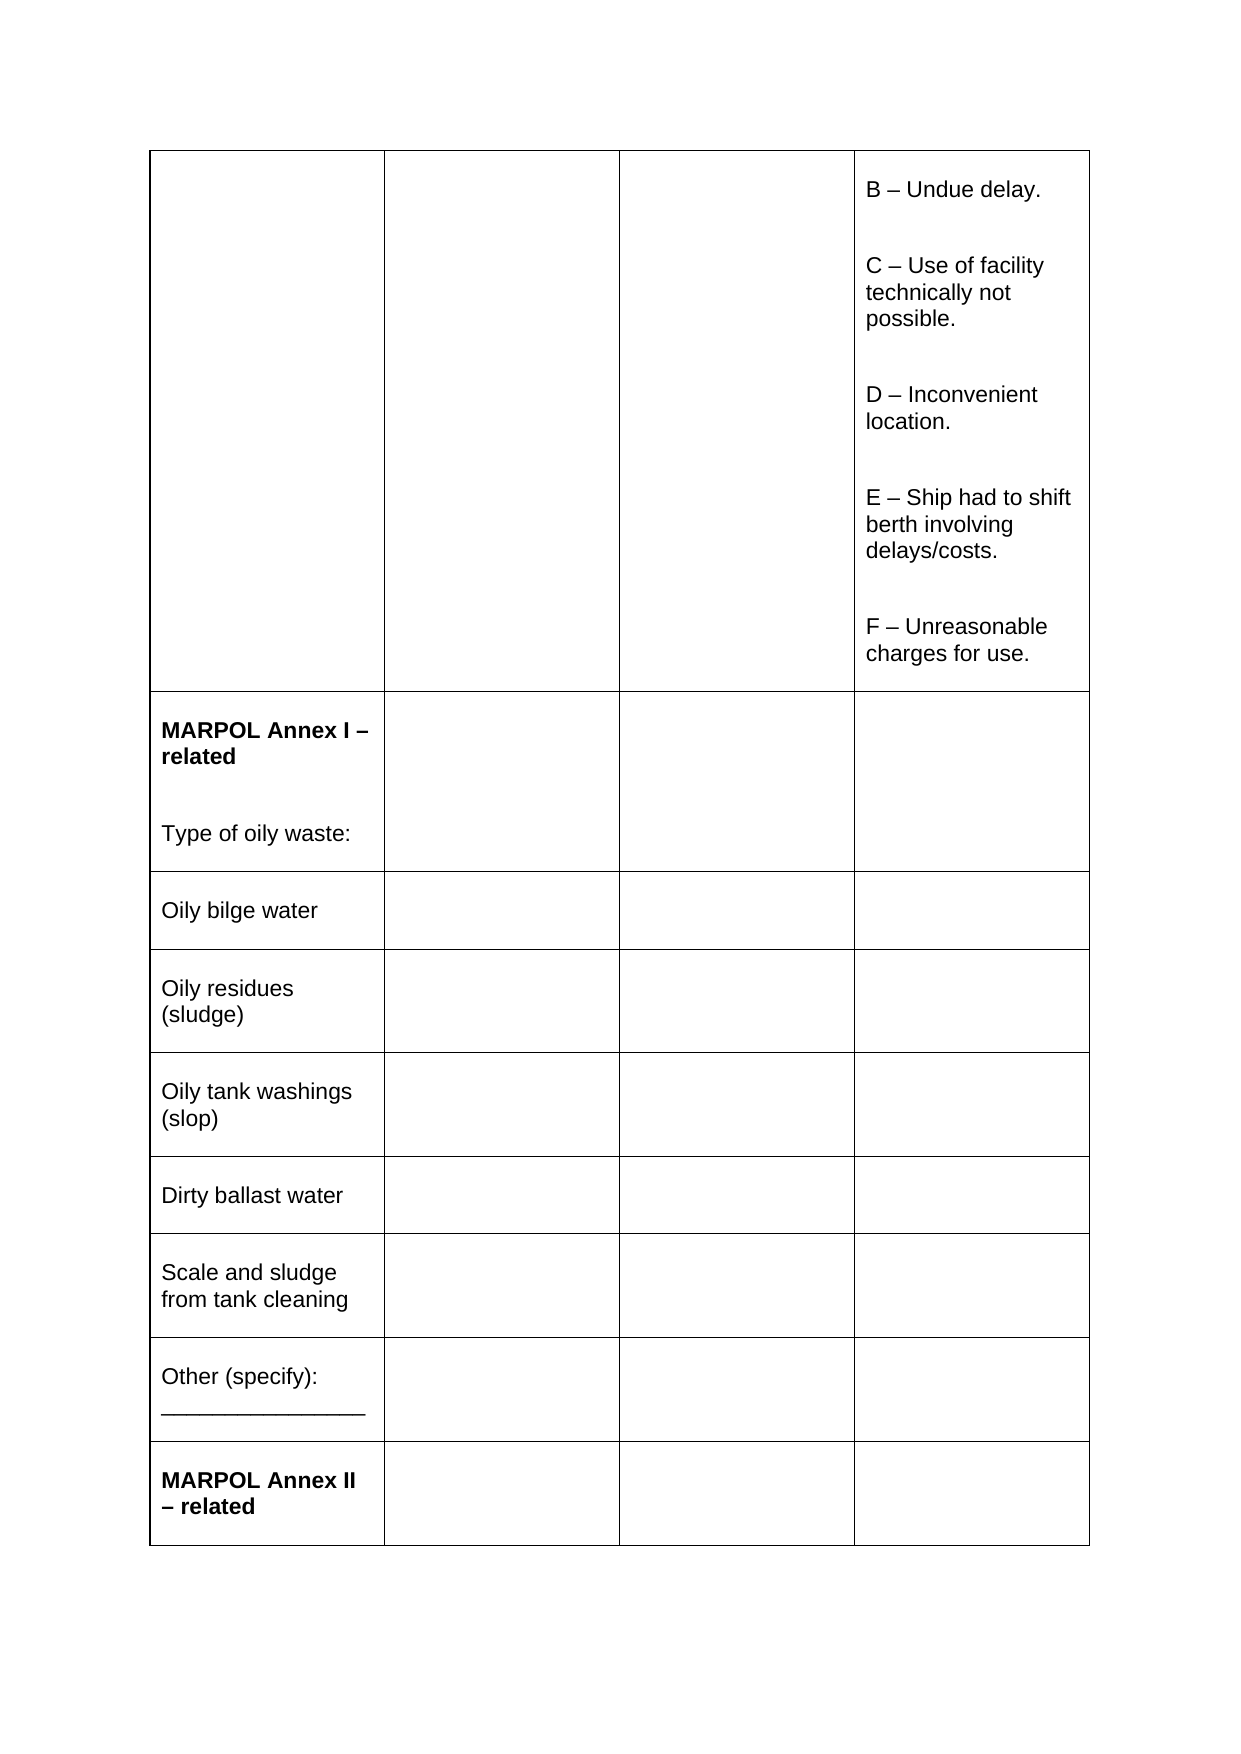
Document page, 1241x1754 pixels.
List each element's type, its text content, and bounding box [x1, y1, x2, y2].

table_cell [855, 1234, 1089, 1337]
table_cell [620, 1157, 854, 1233]
table_cell [620, 1234, 854, 1337]
table_cell Oily tank washings (slop) [151, 1053, 384, 1156]
table_cell [855, 1053, 1089, 1156]
table_cell [385, 1157, 619, 1233]
table_cell MARPOL Annex I – related Type of oily waste: [151, 692, 384, 871]
table_cell [620, 950, 854, 1052]
table_header [385, 151, 619, 691]
table_cell [855, 872, 1089, 948]
table_cell [620, 1053, 854, 1156]
table_cell [855, 950, 1089, 1052]
table_cell [385, 950, 619, 1052]
table_cell MARPOL Annex II – related [151, 1442, 384, 1544]
table_cell Oily bilge water [151, 872, 384, 948]
table_cell [385, 1053, 619, 1156]
table_cell [620, 1338, 854, 1441]
table_cell [855, 1442, 1089, 1544]
table_cell [620, 692, 854, 871]
table_cell [385, 692, 619, 871]
table_cell [385, 1442, 619, 1544]
table_cell [385, 1338, 619, 1441]
table_cell [385, 872, 619, 948]
table_header B – Undue delay. C – Use of facility technically not possible. D – Inconvenient location. E – Ship had to shift berth involving delays/costs. F – Unreasonable charges for use. [855, 151, 1089, 691]
table_cell [855, 692, 1089, 871]
table_cell Scale and sludge from tank cleaning [151, 1234, 384, 1337]
table_cell Other (specify): ________________ [151, 1338, 384, 1441]
table_cell [855, 1157, 1089, 1233]
table_cell [385, 1234, 619, 1337]
table_cell Dirty ballast water [151, 1157, 384, 1233]
table_cell [620, 1442, 854, 1544]
table_cell [620, 872, 854, 948]
table_cell Oily residues (sludge) [151, 950, 384, 1052]
table_header [620, 151, 854, 691]
table_header [151, 151, 384, 691]
table_cell [855, 1338, 1089, 1441]
